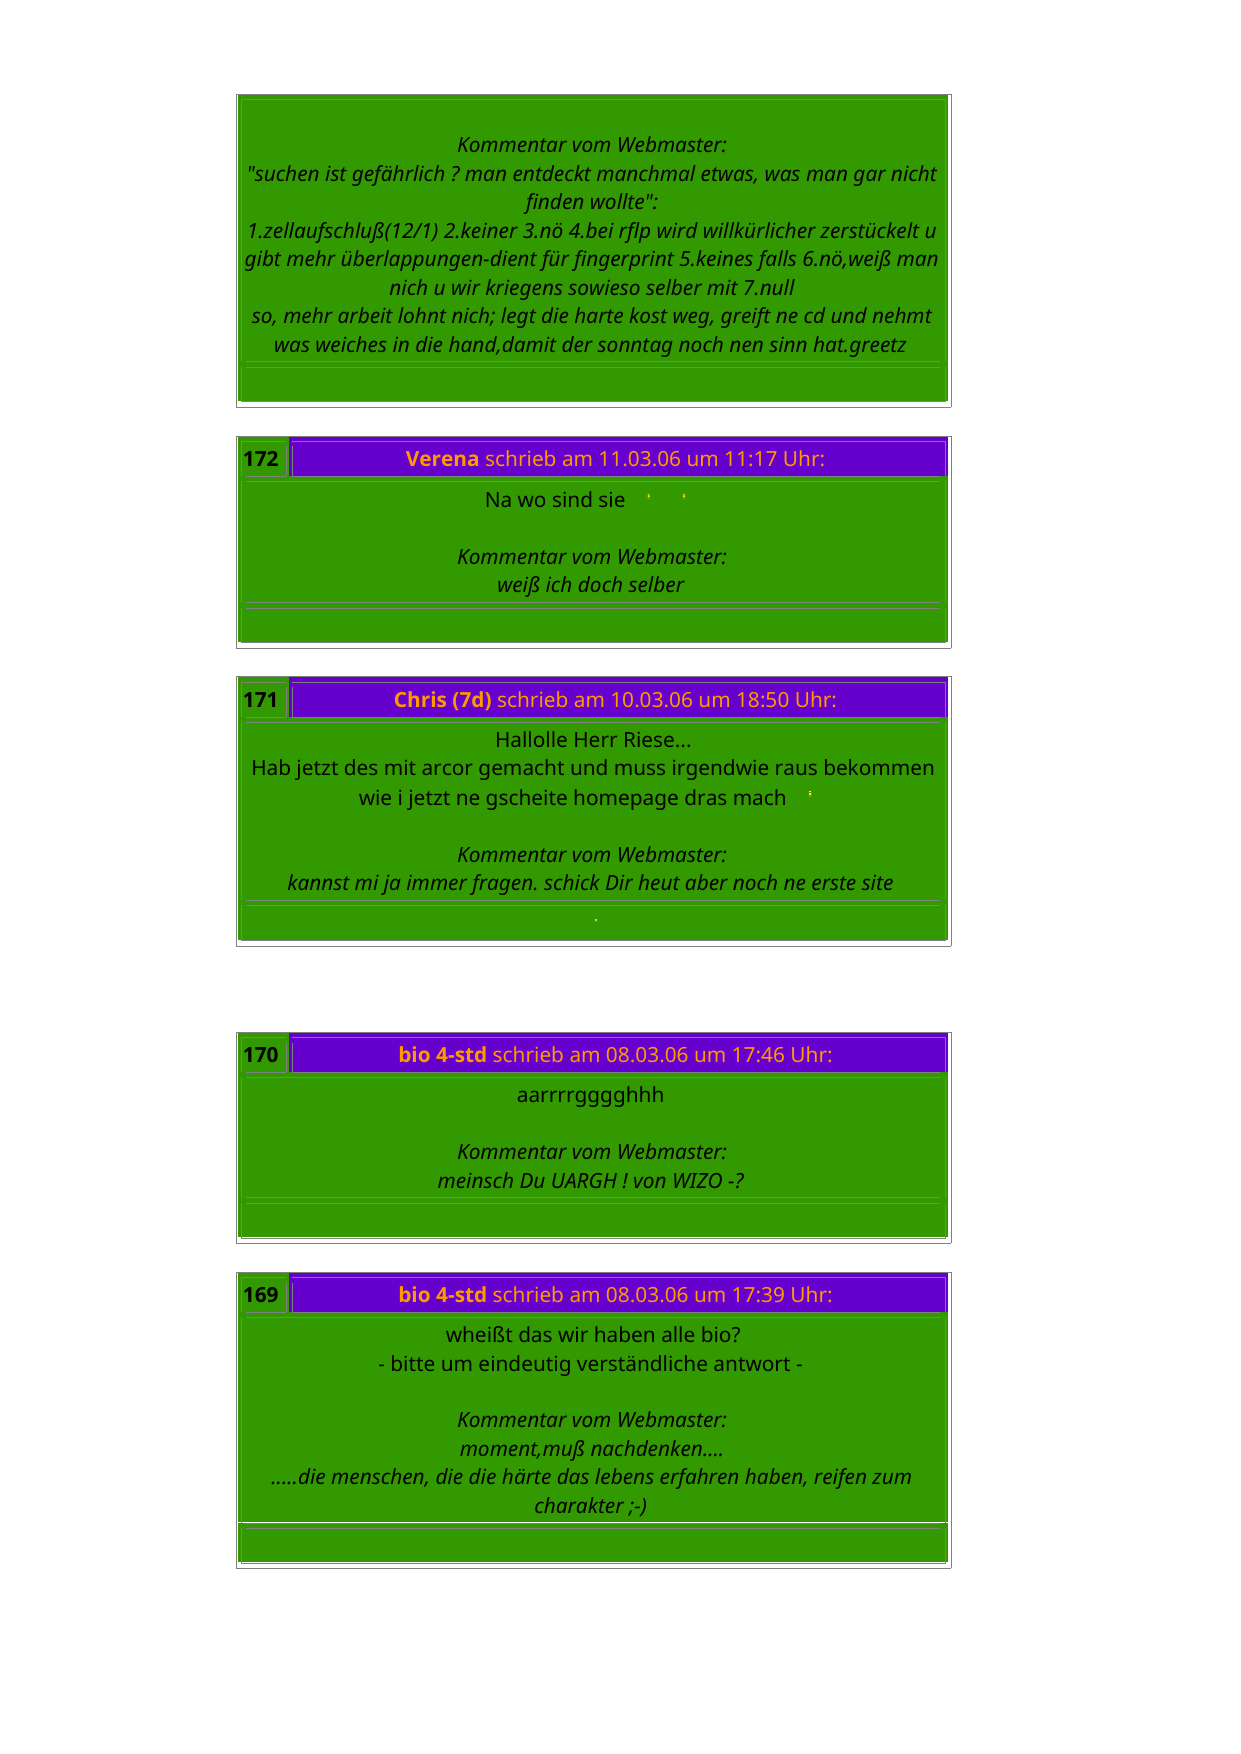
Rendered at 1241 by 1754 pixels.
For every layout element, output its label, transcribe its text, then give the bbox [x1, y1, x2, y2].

table_header 171 [238, 677, 289, 717]
table_header 169 [238, 1273, 289, 1312]
table_cell [238, 361, 948, 401]
table_cell [238, 1197, 948, 1237]
table_header bio 4-std schrieb am 08.03.06 um 17:39 Uhr: [289, 1273, 948, 1312]
table_cell wheißt das wir haben alle bio? - bitte um eindeutig verständliche antwort - Kommentar vom Webmaster: moment,muß nachdenken.... .....die menschen, die die härte das lebens erfahren haben, reifen zum charakter ;-) [238, 1312, 948, 1522]
table_header bio 4-std schrieb am 08.03.06 um 17:46 Uhr: [289, 1033, 948, 1072]
table_cell Hallolle Herr Riese... Hab jetzt des mit arcor gemacht und muss irgendwie raus bekommen wie i jetzt ne gscheite homepage dras mach Kommentar vom Webmaster: kannst mi ja immer fragen. schick Dir heut aber noch ne erste site [238, 717, 948, 900]
table_header 170 [238, 1033, 289, 1072]
table_cell [238, 900, 948, 940]
table_cell Na wo sind sie Kommentar vom Webmaster: weiß ich doch selber [238, 476, 948, 602]
table_cell Kommentar vom Webmaster: "suchen ist gefährlich ? man entdeckt manchmal etwas, was man gar nicht finden wollte": 1.zellaufschluß(12/1) 2.keiner 3.nö 4.bei rflp wird willkürlicher zerstückelt u gibt mehr überlappungen-dient für fingerprint 5.keines falls 6.nö,weiß man nich u wir kriegens sowieso selber mit 7.null so, mehr arbeit lohnt nich; legt die harte kost weg, greift ne cd und nehmt was weiches in die hand,damit der sonntag noch nen sinn hat.greetz [238, 95, 948, 361]
table_header Verena schrieb am 11.03.06 um 11:17 Uhr: [289, 437, 948, 476]
table_header Chris (7d) schrieb am 10.03.06 um 18:50 Uhr: [289, 677, 948, 717]
table_cell [238, 1523, 948, 1562]
table_cell aarrrrgggghhh Kommentar vom Webmaster: meinsch Du UARGH ! von WIZO -? [238, 1072, 948, 1197]
table_cell [238, 602, 948, 642]
table_header 172 [238, 437, 289, 476]
